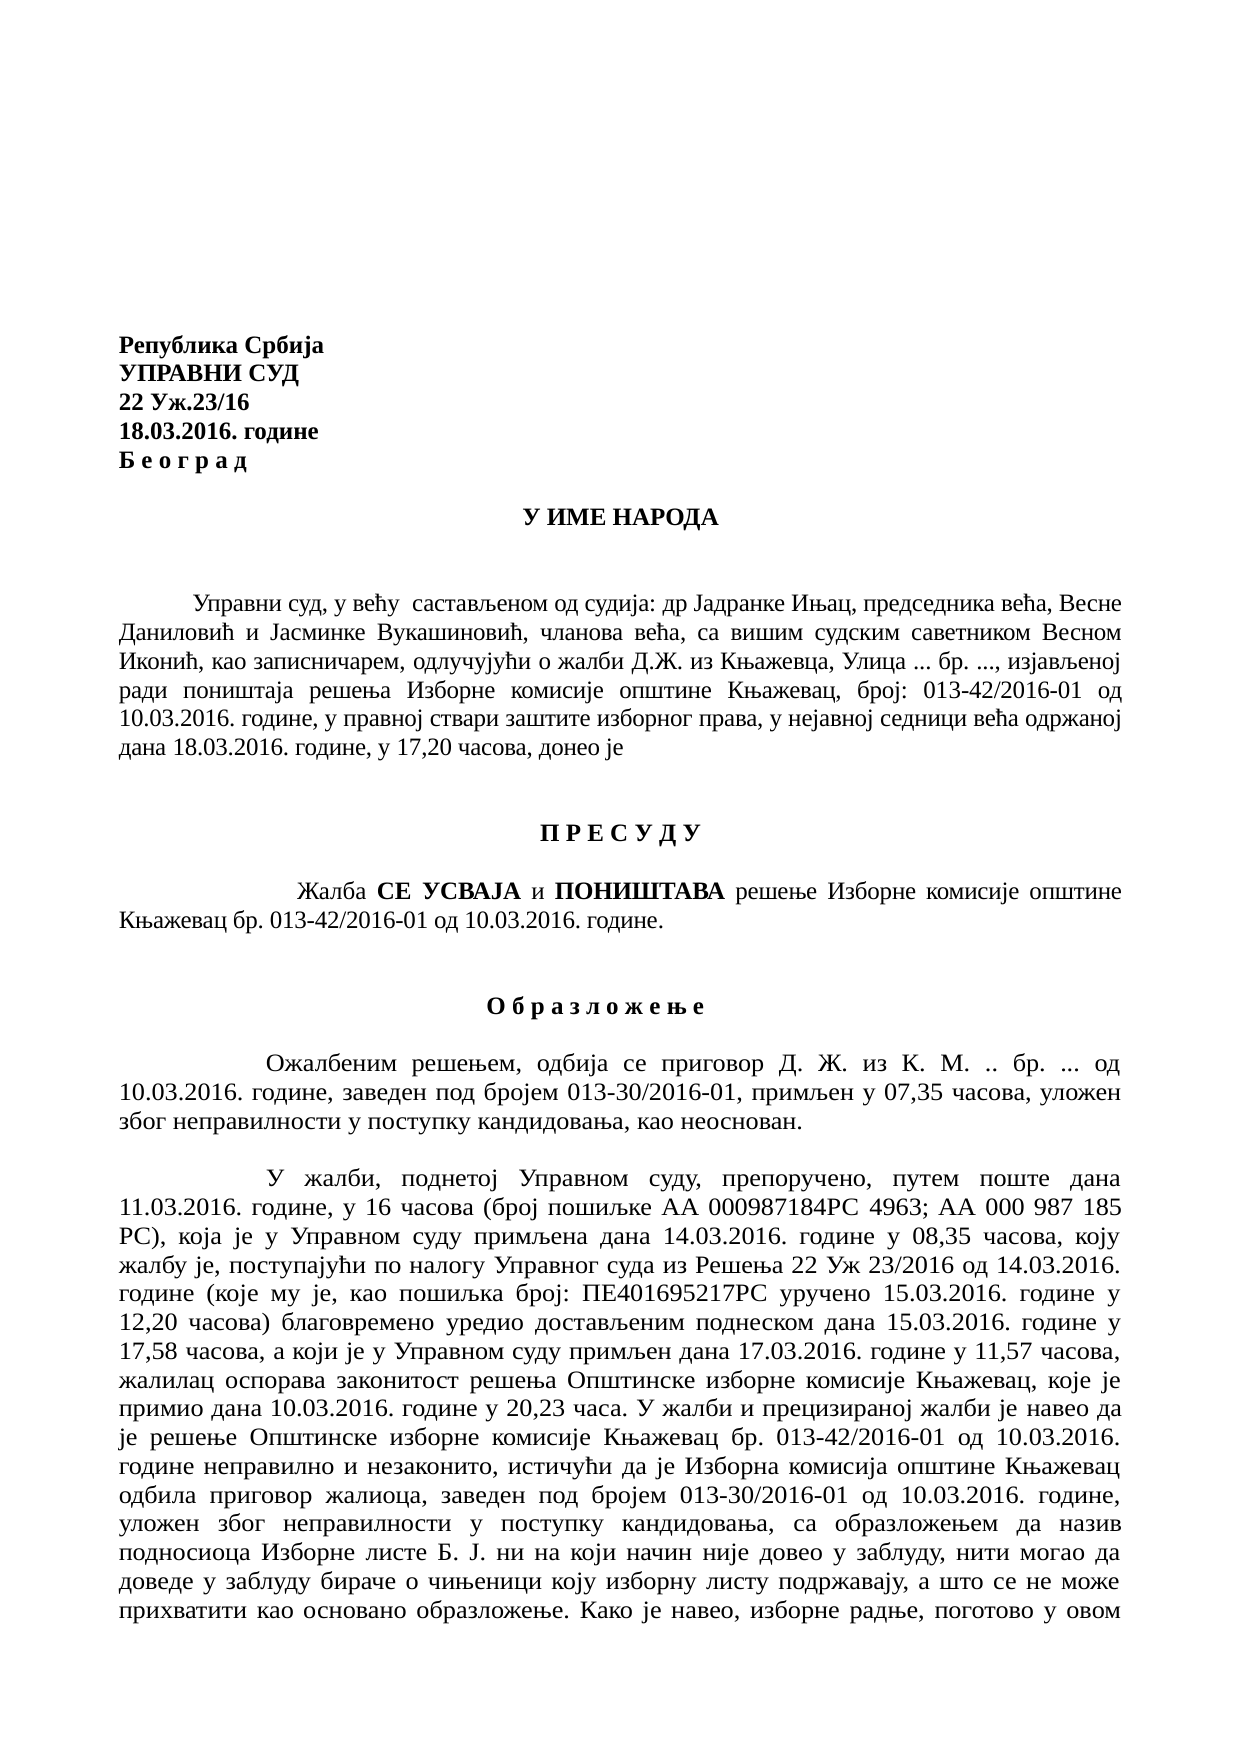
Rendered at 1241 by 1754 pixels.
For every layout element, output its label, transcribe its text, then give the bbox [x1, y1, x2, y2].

text Б е о г р а д [118, 445, 1122, 473]
text У ИМЕ НАРОДА [118, 502, 1122, 531]
text 18.03.2016. године [118, 416, 1122, 445]
text Ожалбеним решењем, одбија се приговор Д. Ж. из К. М. .. бр. ... од 10.03.2016. године, заведен под бројем 013-30/2016-01, примљен у 07,35 часова, уложен због неправилности у поступку кандидовања, као неоснован. [118, 1048, 1122, 1135]
text Управни суд, у већу састављеном од судија: др Јадранке Ињац, председника већа, Весне Даниловић и Јасминке Вукашиновић, чланова већа, са вишим судским саветником Весном Иконић, као записничарем, одлучујући о жалби Д.Ж. из Књажевца, Улица ... бр. ..., изјављеној ради поништаја решења Изборне комисије општине Књажевац, број: 013-42/2016-01 од 10.03.2016. године, у правној ствари заштите изборног права, у нејавној седници већа одржаној дана 18.03.2016. године, у 17,20 часова, донео је [118, 588, 1122, 761]
text О б р а з л о ж е њ е [118, 991, 1122, 1020]
text У жалби, поднетој Управном суду, препоручено, путем поште дана 11.03.2016. године, у 16 часова (број пошиљке АА 000987184РС 4963; АА 000 987 185 РС), која је у Управном суду примљена дана 14.03.2016. године у 08,35 часова, коју жалбу је, поступајући по налогу Управног суда из Решења 22 Уж 23/2016 од 14.03.2016. године (које му је, као пошиљка број: ПЕ401695217РС уручено 15.03.2016. године у 12,20 часова) благовремено уредио достављеним поднеском дана 15.03.2016. године у 17,58 часова, а који је у Управном суду примљен дана 17.03.2016. године у 11,57 часова, жалилац оспорава законитост решења Општинске изборне комисије Књажевац, које је примио дана 10.03.2016. године у 20,23 часа. У жалби и прецизираној жалби је навео да је решење Општинске изборне комисије Књажевац бр. 013-42/2016-01 од 10.03.2016. године неправилно и незаконито, истичући да је Изборна комисија општине Књажевац одбила приговор жалиоца, заведен под бројем 013-30/2016-01 од 10.03.2016. године, уложен због неправилности у поступку кандидовања, са образложењем да назив подносиоца Изборне листе Б. Ј. ни на који начин није довео у заблуду, нити могао да доведе у заблуду бираче о чињеници коју изборну листу подржавају, а што се не може прихватити као основано образложење. Како је навео, изборне радње, поготово у овом [118, 1163, 1122, 1623]
text П Р Е С У Д У [118, 818, 1122, 847]
text 22 Уж.23/16 [118, 387, 1122, 416]
text Република Србија [118, 118, 1122, 358]
text УПРАВНИ СУД [118, 358, 1122, 387]
text Жалба СЕ УСВАЈА и ПОНИШТАВА решење Изборне комисије општине Књажевац бр. 013-42/2016-01 од 10.03.2016. године. [118, 876, 1122, 933]
